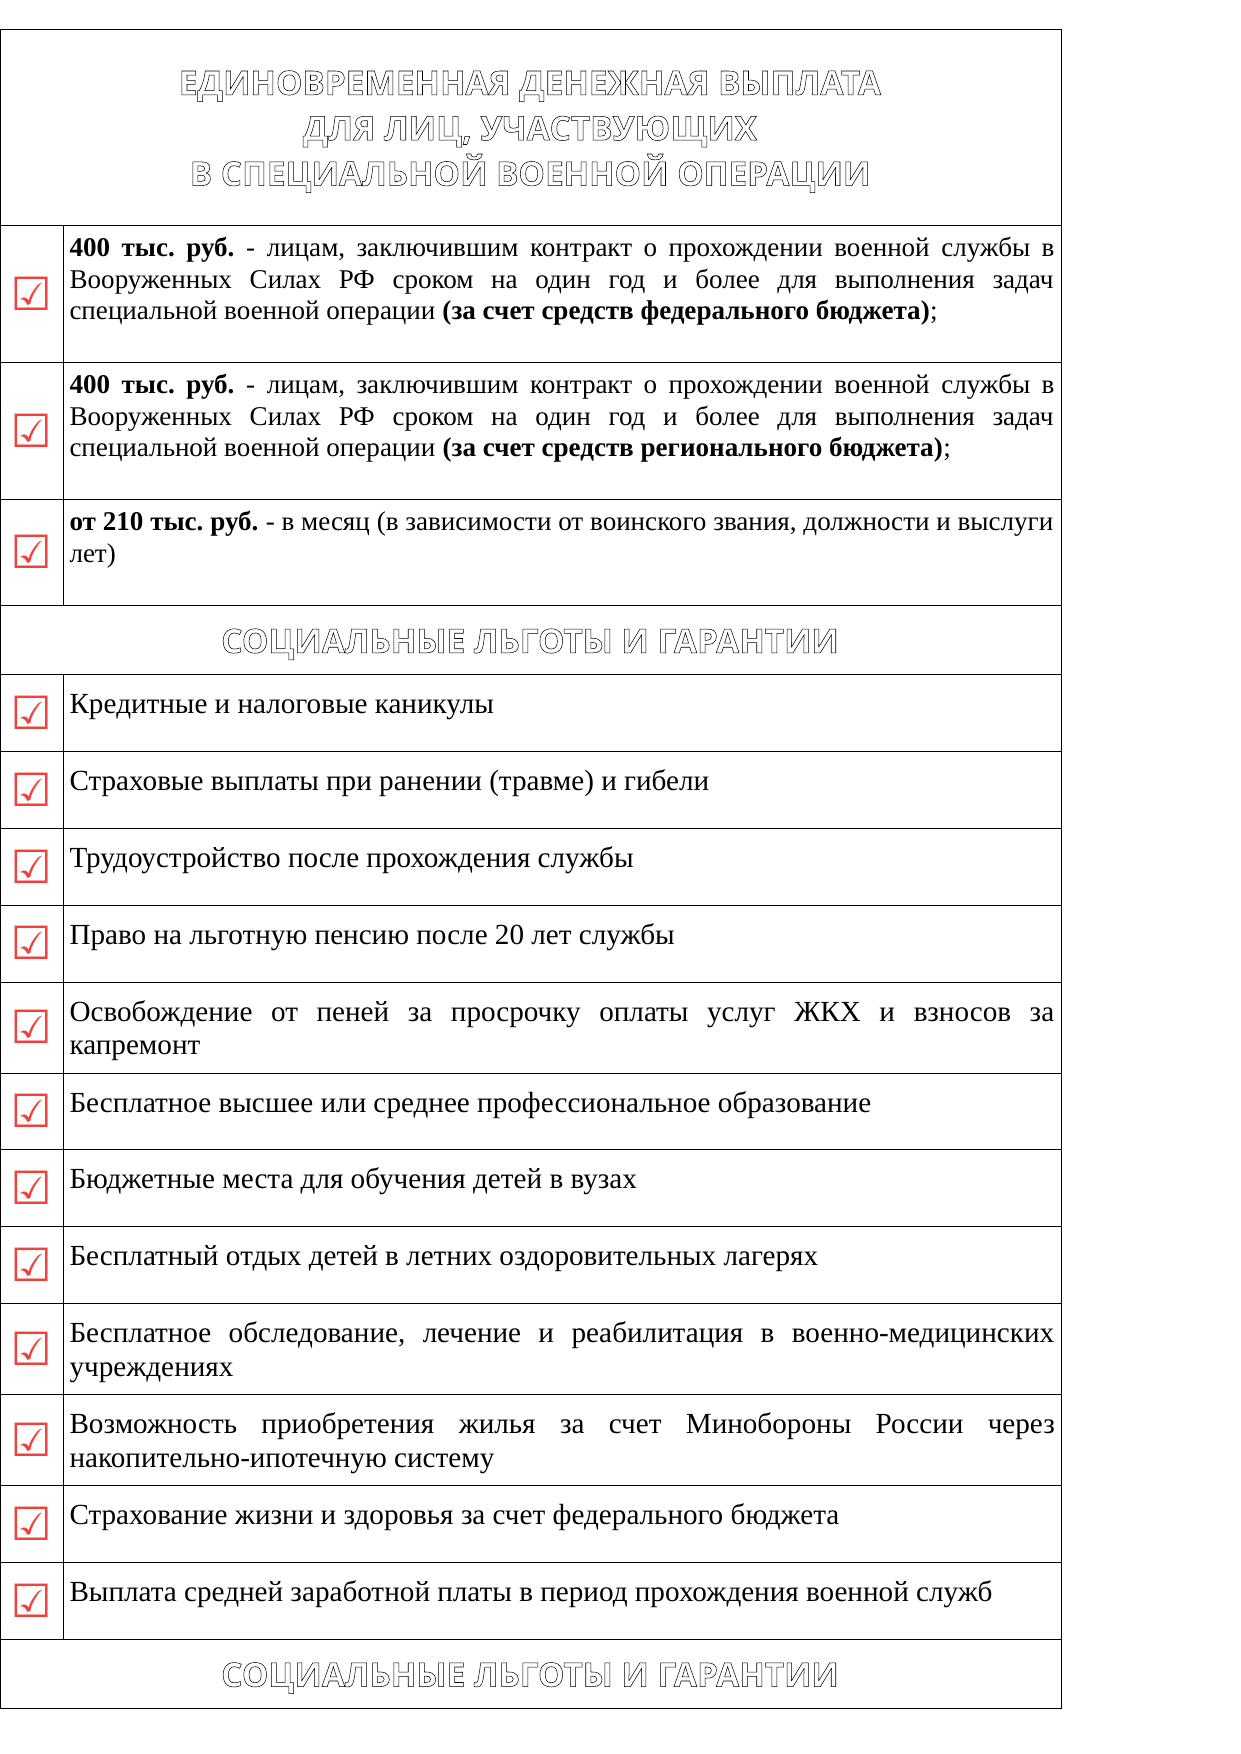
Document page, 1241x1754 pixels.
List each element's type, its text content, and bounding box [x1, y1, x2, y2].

table_cell 400 тыс. руб. - лицам, заключившим контракт о прохождении военной службы в Вооруженных Силах РФ сроком на один год и более для выполнения задач специальной военной операции (за счет средств регионального бюджета); [64, 363, 1061, 499]
table_cell Освобождение от пеней за просрочку оплаты услуг ЖКХ и взносов за капремонт [64, 983, 1061, 1073]
table_cell ☑ [1, 906, 63, 981]
table_cell ☑ [1, 1227, 63, 1303]
table_cell ☑ [1, 675, 63, 751]
table_cell Страхование жизни и здоровья за счет федерального бюджета [64, 1486, 1061, 1562]
table_cell от 210 тыс. руб. - в месяц (в зависимости от воинского звания, должности и выслуги лет) [64, 500, 1061, 605]
table_cell ☑ [1, 1563, 63, 1639]
table_cell Бесплатное обследование, лечение и реабилитация в военно-медицинских учреждениях [64, 1304, 1061, 1394]
table_cell Кредитные и налоговые каникулы [64, 675, 1061, 751]
table_cell ☑ [1, 1074, 63, 1149]
table_cell ☑ [1, 752, 63, 828]
table_cell Выплата средней заработной платы в период прохождения военной служб [64, 1563, 1061, 1639]
table_cell ☑ [1, 1395, 63, 1485]
table_cell ☑ [1, 983, 63, 1073]
table_cell ☑ [1, 226, 63, 362]
table_cell ☑ [1, 1486, 63, 1562]
table_cell СОЦИАЛЬНЫЕ ЛЬГОТЫ И ГАРАНТИИ [1, 1640, 1061, 1708]
table_cell ☑ [1, 1150, 63, 1226]
table_cell ☑ [1, 363, 63, 499]
table_cell Возможность приобретения жилья за счет Минобороны России через накопительно-ипотечную систему [64, 1395, 1061, 1485]
table_cell ☑ [1, 829, 63, 905]
table_cell Бюджетные места для обучения детей в вузах [64, 1150, 1061, 1226]
table_cell Бесплатное высшее или среднее профессиональное образование [64, 1074, 1061, 1149]
table_cell ☑ [1, 1304, 63, 1394]
table_cell 400 тыс. руб. - лицам, заключившим контракт о прохождении военной службы в Вооруженных Силах РФ сроком на один год и более для выполнения задач специальной военной операции (за счет средств федерального бюджета); [64, 226, 1061, 362]
table_cell ☑ [1, 500, 63, 605]
table_cell СОЦИАЛЬНЫЕ ЛЬГОТЫ И ГАРАНТИИ [1, 606, 1061, 674]
table_cell Право на льготную пенсию после 20 лет службы [64, 906, 1061, 981]
table_cell Бесплатный отдых детей в летних оздоровительных лагерях [64, 1227, 1061, 1303]
table_cell Трудоустройство после прохождения службы [64, 829, 1061, 905]
table_cell Страховые выплаты при ранении (травме) и гибели [64, 752, 1061, 828]
table_header ЕДИНОВРЕМЕННАЯ ДЕНЕЖНАЯ ВЫПЛАТА ДЛЯ ЛИЦ, УЧАСТВУЮЩИХ В СПЕЦИАЛЬНОЙ ВОЕННОЙ ОПЕРАЦИИ [1, 30, 1061, 225]
